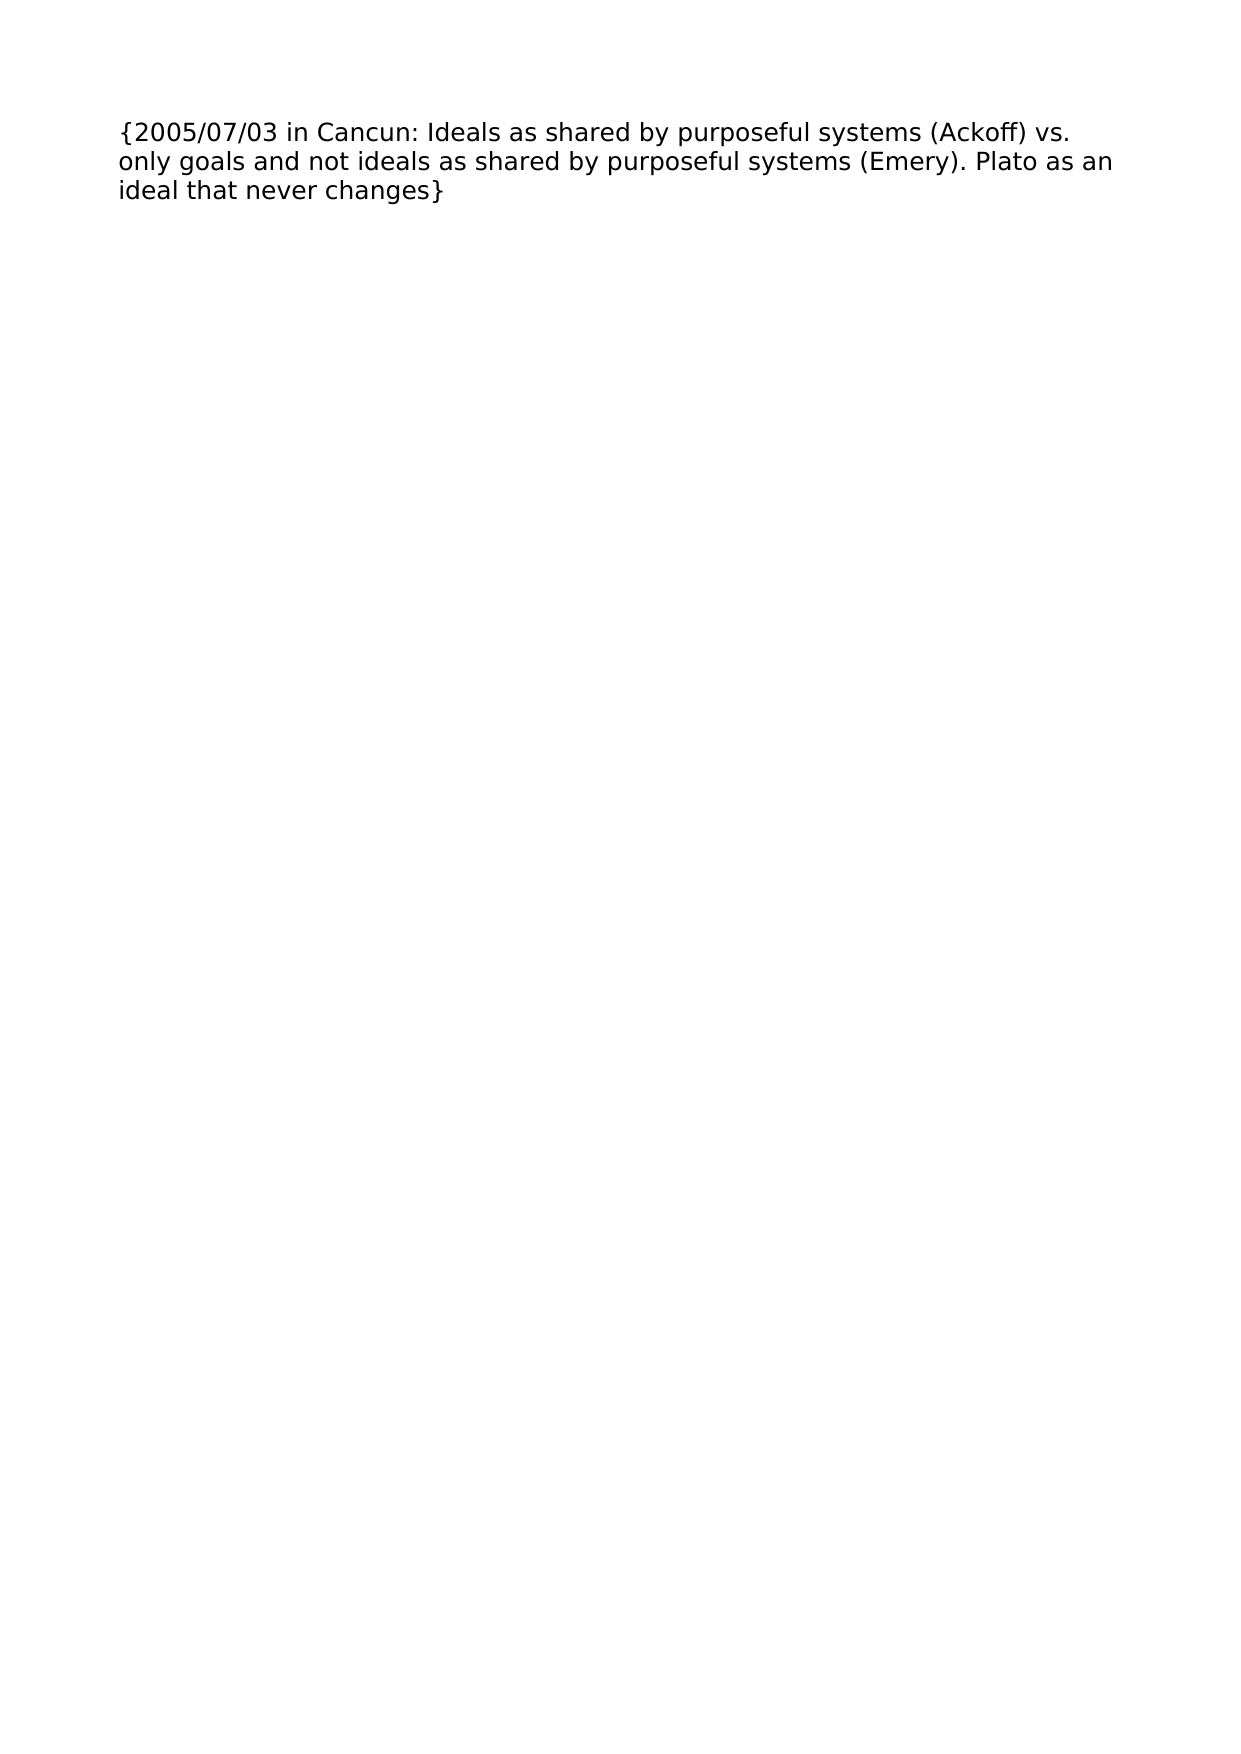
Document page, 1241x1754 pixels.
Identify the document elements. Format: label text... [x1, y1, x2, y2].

text {2005/07/03 in Cancun: Ideals as shared by purposeful systems (Ackoff) vs. only goals and not ideals as shared by purposeful systems (Emery). Plato as an ideal that never changes} [118, 118, 1122, 206]
